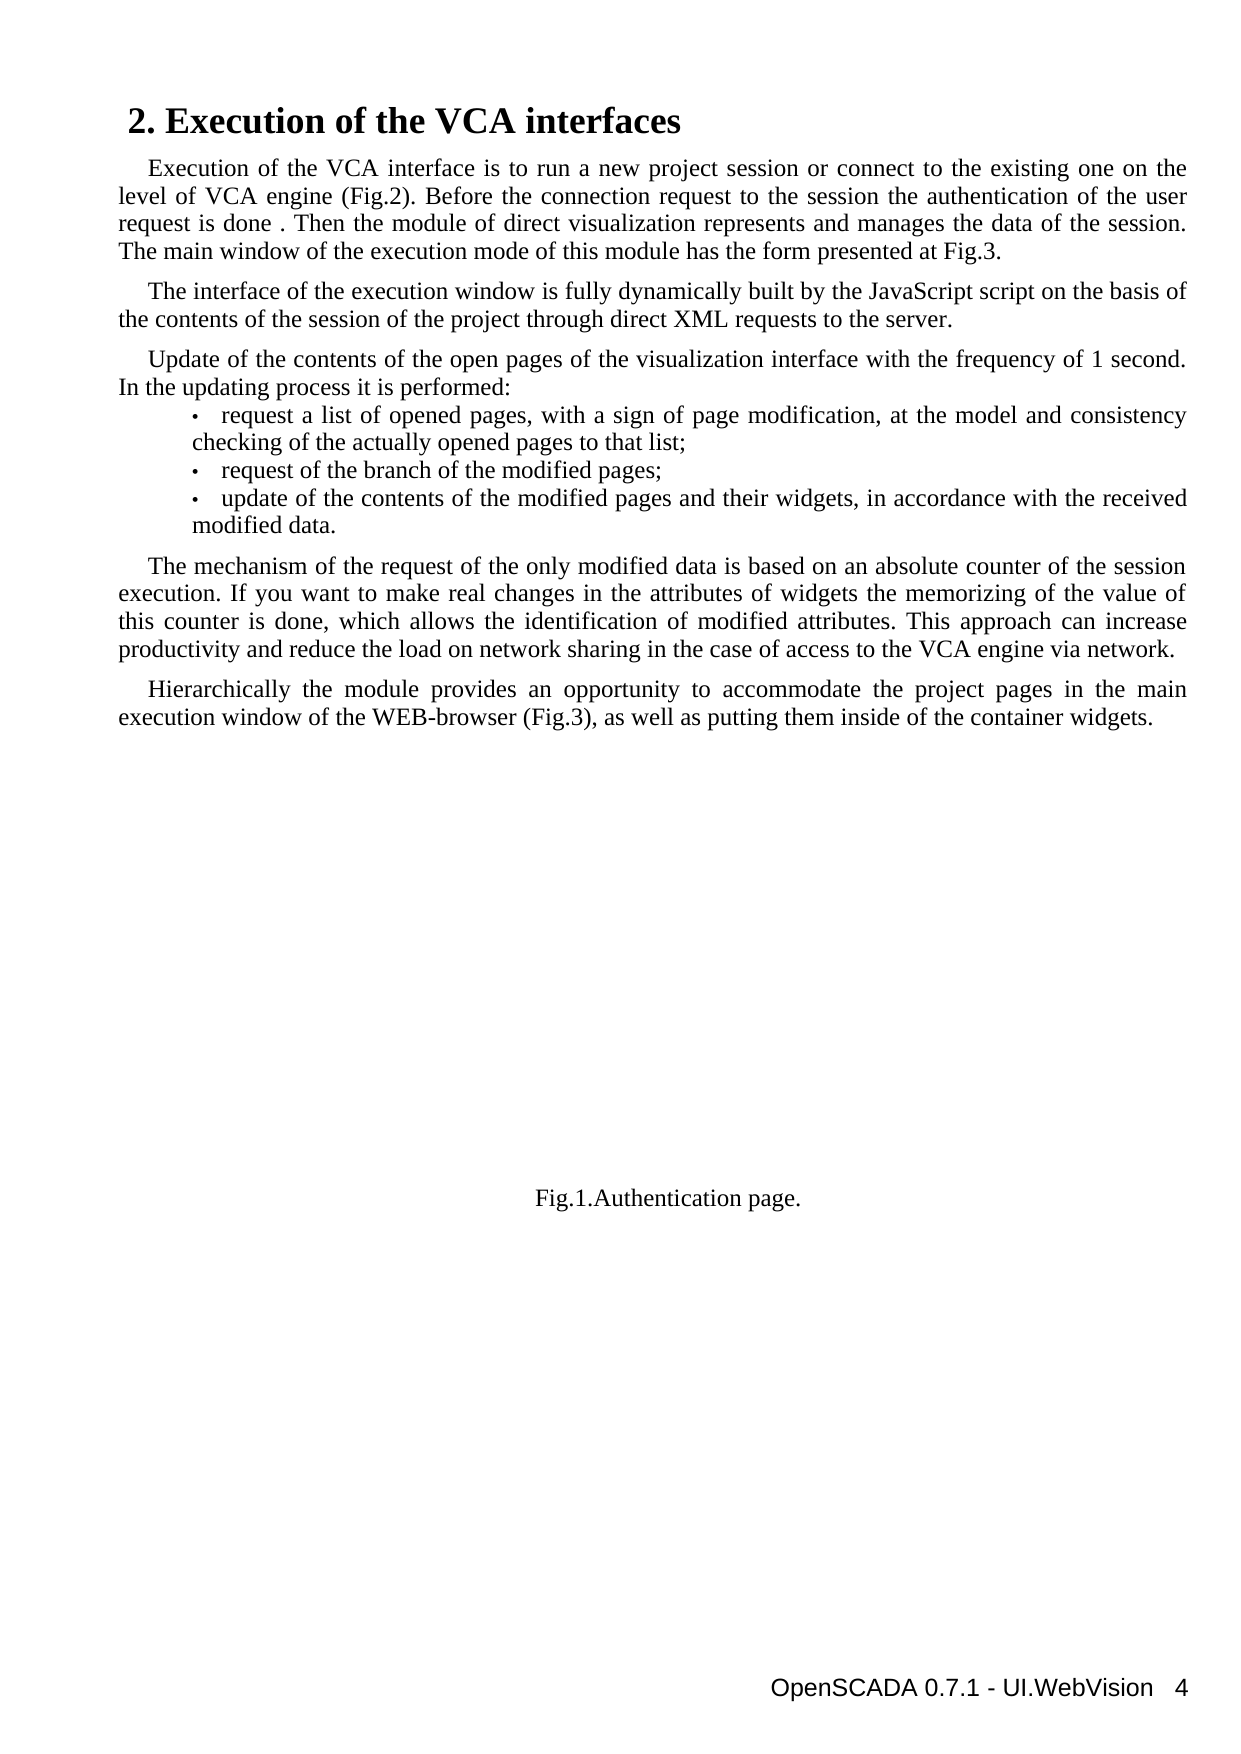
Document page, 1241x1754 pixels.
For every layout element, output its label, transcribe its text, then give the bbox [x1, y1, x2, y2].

list request a list of opened pages, with a sign of page modification, at the model and consistency checking of the actually opened pages to that list; [162, 401, 1188, 456]
text Execution of the VCA interface is to run a new project session or connect to the existing one on the level of VCA engine (Fig.2). Before the connection request to the session the authentication of the user request is done . Then the module of direct visualization represents and manages the data of the session. The main window of the execution mode of this module has the form presented at Fig.3. [118, 154, 1188, 265]
text Fig.1.Authentication page. [118, 1184, 1188, 1212]
list update of the contents of the modified pages and their widgets, in accordance with the received modified data. [162, 484, 1188, 539]
list request of the branch of the modified pages; [162, 456, 1188, 484]
text The mechanism of the request of the only modified data is based on an absolute counter of the session execution. If you want to make real changes in the attributes of widgets the memorizing of the value of this counter is done, which allows the identification of modified attributes. This approach can increase productivity and reduce the load on network sharing in the case of access to the VCA engine via network. [118, 552, 1188, 663]
text The interface of the execution window is fully dynamically built by the JavaScript script on the basis of the contents of the session of the project through direct XML requests to the server. [118, 277, 1188, 333]
text Hierarchically the module provides an opportunity to accommodate the project pages in the main execution window of the WEB-browser (Fig.3), as well as putting them inside of the container widgets. [118, 675, 1188, 731]
subtitle 2. Execution of the VCA interfaces [118, 100, 1188, 142]
text Update of the contents of the open pages of the visualization interface with the frequency of 1 second. In the updating process it is performed: [118, 345, 1188, 401]
